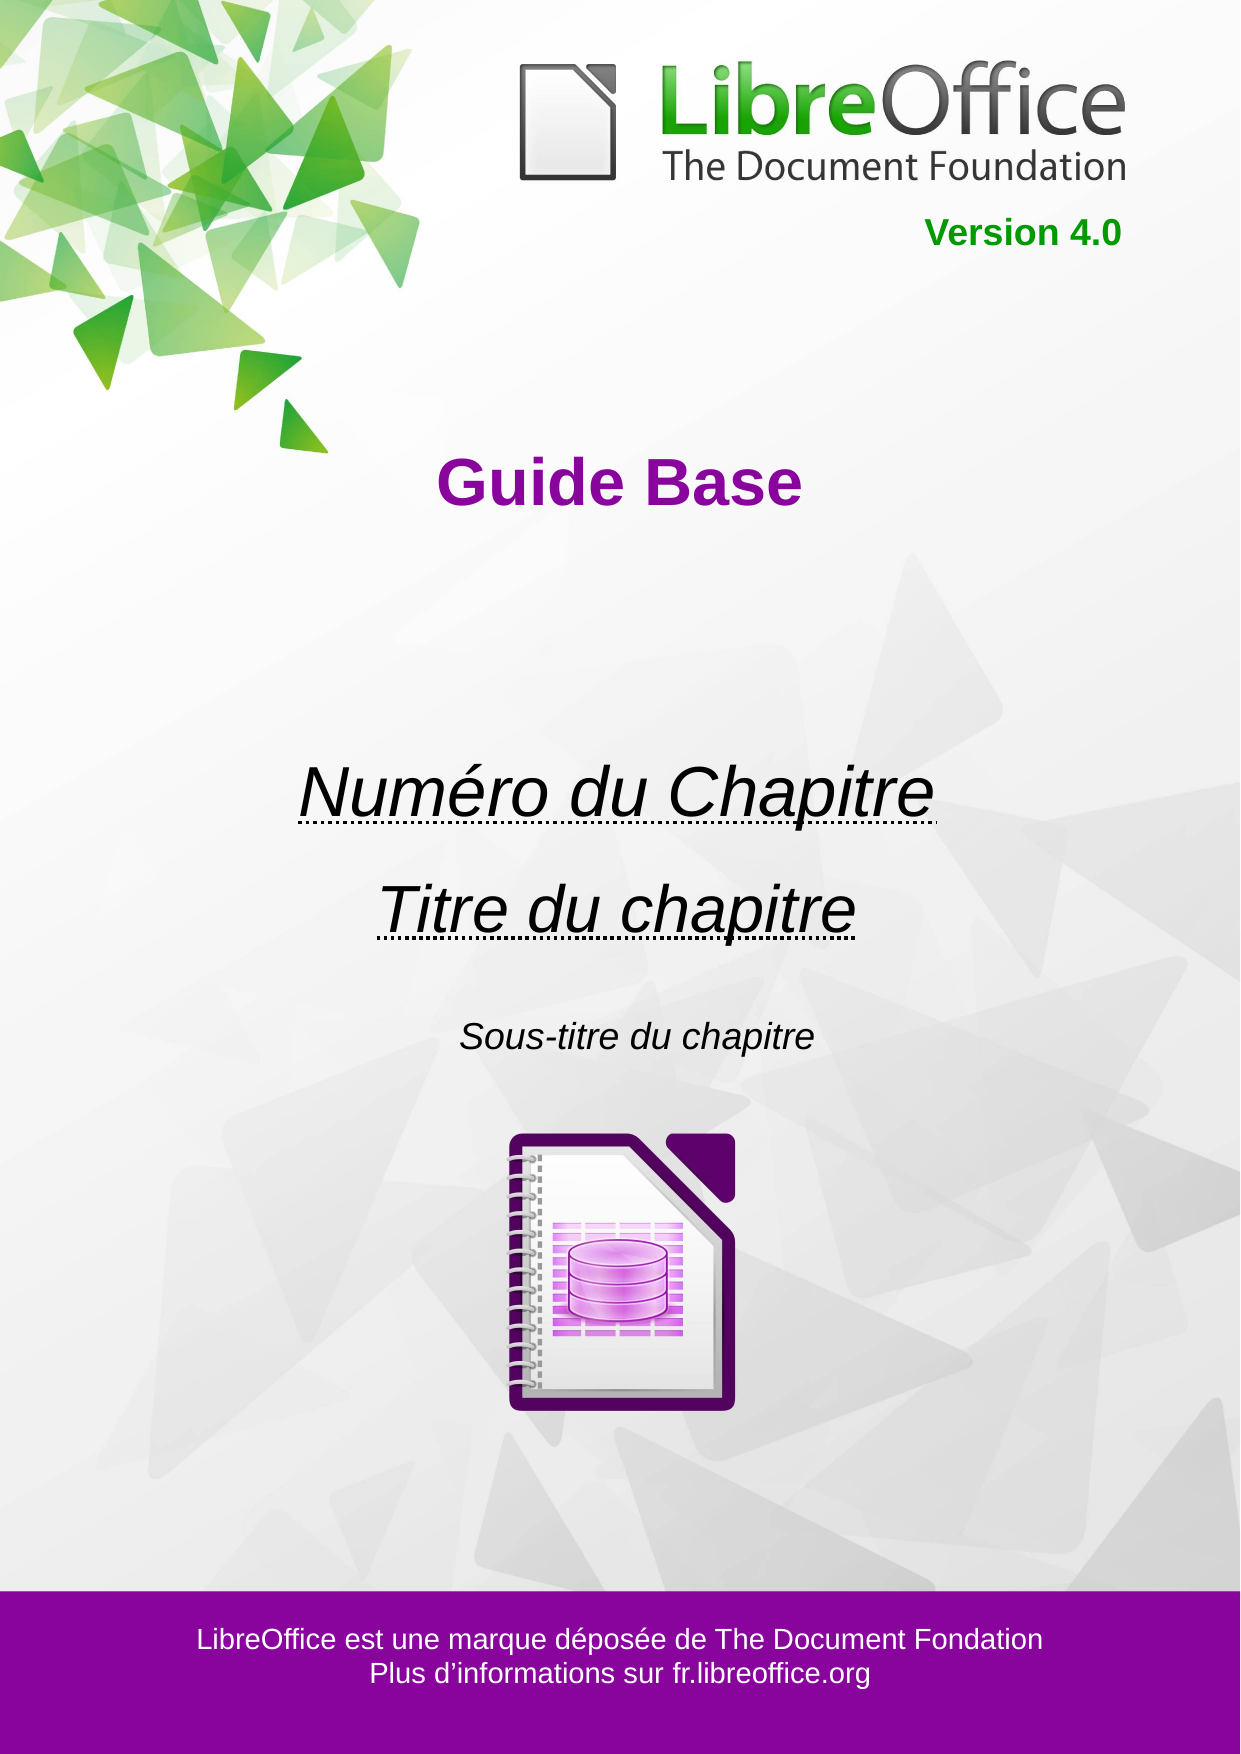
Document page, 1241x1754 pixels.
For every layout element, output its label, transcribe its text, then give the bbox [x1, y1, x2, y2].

text Guide Base [0, 442, 1240, 519]
subtitle Sous-titre du chapitre [37, 1014, 1240, 1057]
picture [0, 0, 1241, 1754]
text Version 4.0 [0, 210, 1122, 253]
subtitle Numéro du Chapitre Titre du chapitre [0, 750, 1240, 947]
